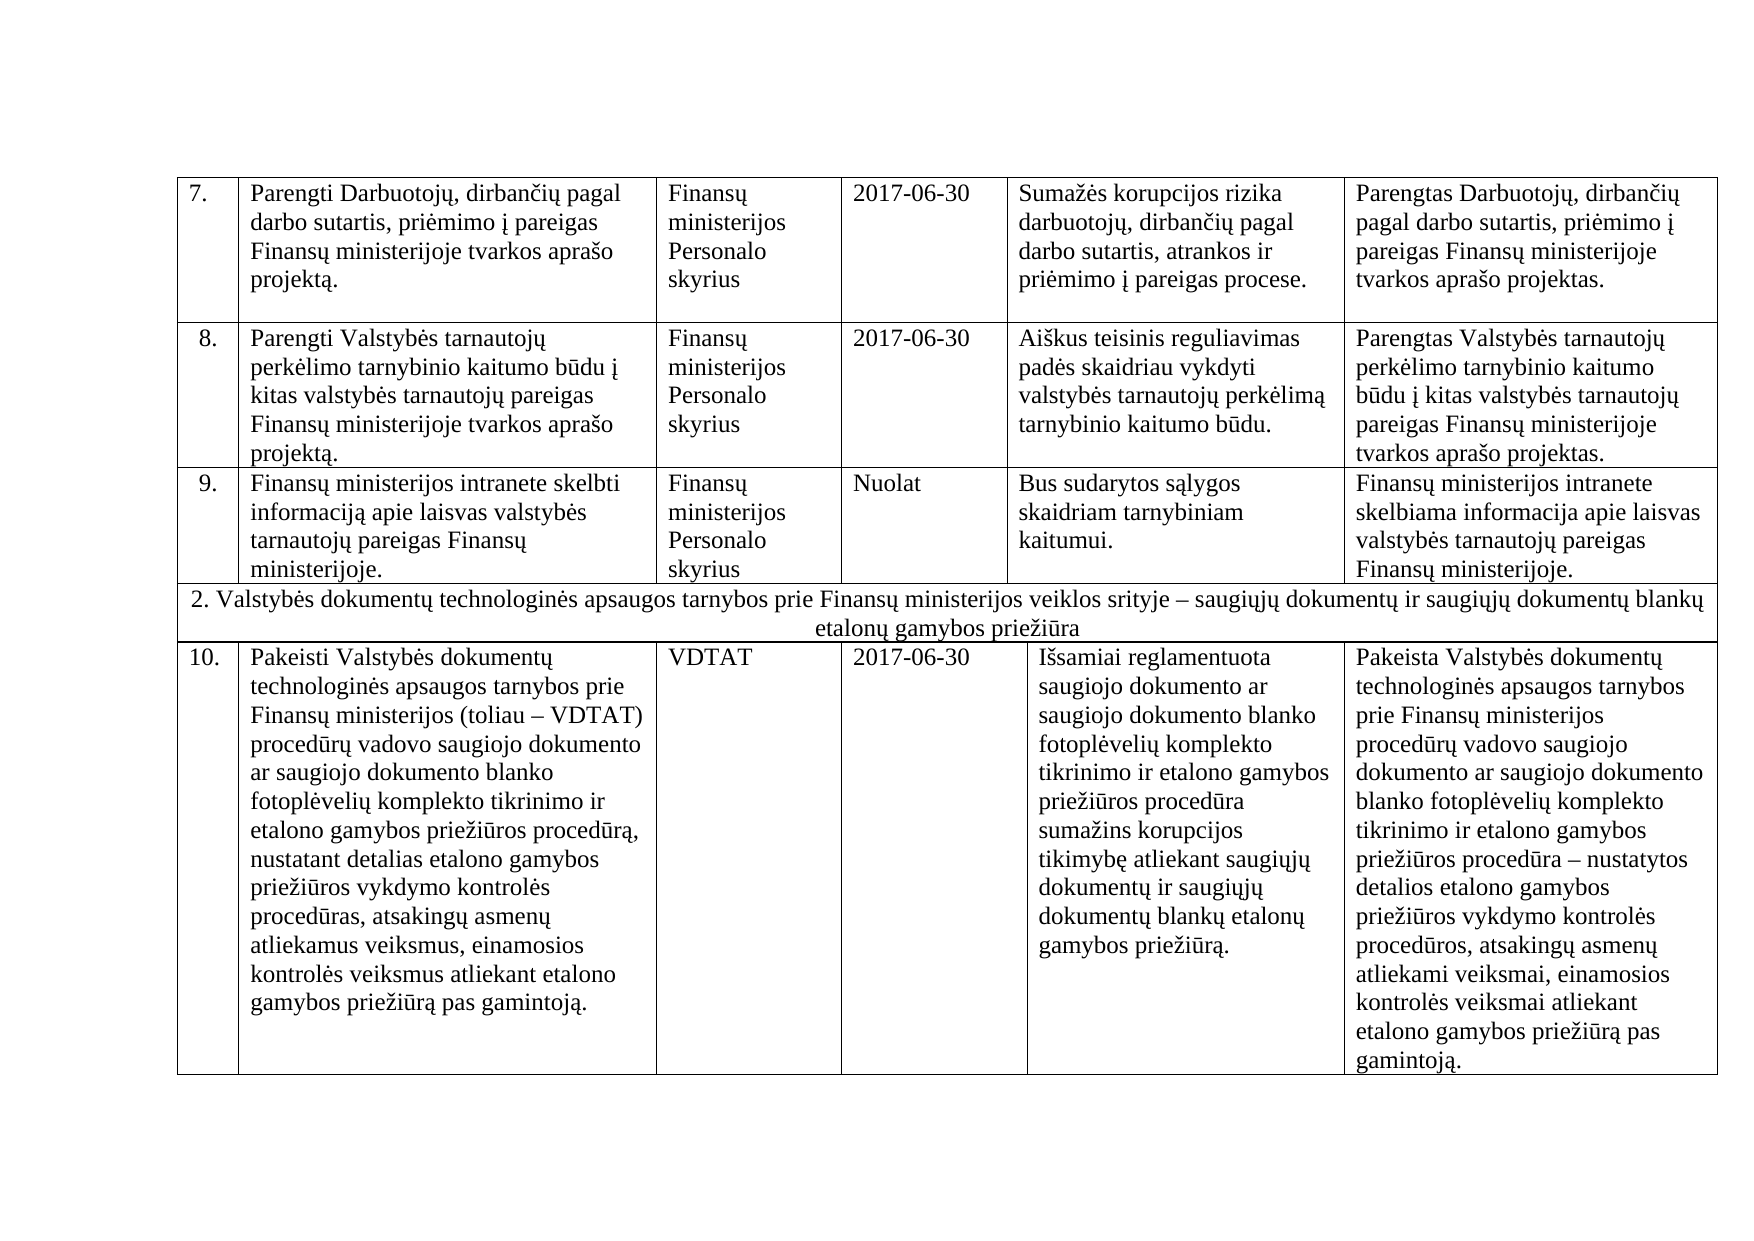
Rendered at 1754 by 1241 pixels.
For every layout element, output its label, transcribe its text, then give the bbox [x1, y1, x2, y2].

table_cell 2. Valstybės dokumentų technologinės apsaugos tarnybos prie Finansų ministerijos veiklos srityje – saugiųjų dokumentų ir saugiųjų dokumentų blankų etalonų gamybos priežiūra [178, 584, 1717, 641]
table_cell Finansų ministerijos Personalo skyrius [657, 323, 841, 467]
table_cell Finansų ministerijos Personalo skyrius [657, 178, 841, 322]
table_cell Parengti Valstybės tarnautojų perkėlimo tarnybinio kaitumo būdu į kitas valstybės tarnautojų pareigas Finansų ministerijoje tvarkos aprašo projektą. [239, 323, 656, 467]
table_cell 2017-06-30 [842, 323, 1007, 467]
table_cell Parengtas Valstybės tarnautojų perkėlimo tarnybinio kaitumo būdu į kitas valstybės tarnautojų pareigas Finansų ministerijoje tvarkos aprašo projektas. [1345, 323, 1717, 467]
table_cell Išsamiai reglamentuota saugiojo dokumento ar saugiojo dokumento blanko fotoplėvelių komplekto tikrinimo ir etalono gamybos priežiūros procedūra sumažins korupcijos tikimybę atliekant saugiųjų dokumentų ir saugiųjų dokumentų blankų etalonų gamybos priežiūrą. [1028, 643, 1344, 1074]
table_cell 2017-06-30 [842, 178, 1007, 322]
table_cell Pakeista Valstybės dokumentų technologinės apsaugos tarnybos prie Finansų ministerijos procedūrų vadovo saugiojo dokumento ar saugiojo dokumento blanko fotoplėvelių komplekto tikrinimo ir etalono gamybos priežiūros procedūra – nustatytos detalios etalono gamybos priežiūros vykdymo kontrolės procedūros, atsakingų asmenų atliekami veiksmai, einamosios kontrolės veiksmai atliekant etalono gamybos priežiūrą pas gamintoją. [1345, 643, 1717, 1074]
table_cell Finansų ministerijos intranete skelbti informaciją apie laisvas valstybės tarnautojų pareigas Finansų ministerijoje. [239, 468, 656, 583]
table_cell VDTAT [657, 643, 841, 1074]
table_cell Parengti Darbuotojų, dirbančių pagal darbo sutartis, priėmimo į pareigas Finansų ministerijoje tvarkos aprašo projektą. [239, 178, 656, 322]
table_cell Pakeisti Valstybės dokumentų technologinės apsaugos tarnybos prie Finansų ministerijos (toliau – VDTAT) procedūrų vadovo saugiojo dokumento ar saugiojo dokumento blanko fotoplėvelių komplekto tikrinimo ir etalono gamybos priežiūros procedūrą, nustatant detalias etalono gamybos priežiūros vykdymo kontrolės procedūras, atsakingų asmenų atliekamus veiksmus, einamosios kontrolės veiksmus atliekant etalono gamybos priežiūrą pas gamintoją. [239, 643, 656, 1074]
table_cell 7. [178, 178, 238, 322]
table_cell Finansų ministerijos intranete skelbiama informacija apie laisvas valstybės tarnautojų pareigas Finansų ministerijoje. [1345, 468, 1717, 583]
table_cell Bus sudarytos sąlygos skaidriam tarnybiniam kaitumui. [1008, 468, 1344, 583]
table_cell Finansų ministerijos Personalo skyrius [657, 468, 841, 583]
table_cell 10. [178, 643, 238, 1074]
table_cell Sumažės korupcijos rizika darbuotojų, dirbančių pagal darbo sutartis, atrankos ir priėmimo į pareigas procese. [1008, 178, 1344, 322]
table_cell 9. [178, 468, 238, 583]
table_cell Parengtas Darbuotojų, dirbančių pagal darbo sutartis, priėmimo į pareigas Finansų ministerijoje tvarkos aprašo projektas. [1345, 178, 1717, 322]
table_cell Aiškus teisinis reguliavimas padės skaidriau vykdyti valstybės tarnautojų perkėlimą tarnybinio kaitumo būdu. [1008, 323, 1344, 467]
table_cell 2017-06-30 [842, 643, 1027, 1074]
table_cell 8. [178, 323, 238, 467]
table_cell Nuolat [842, 468, 1007, 583]
